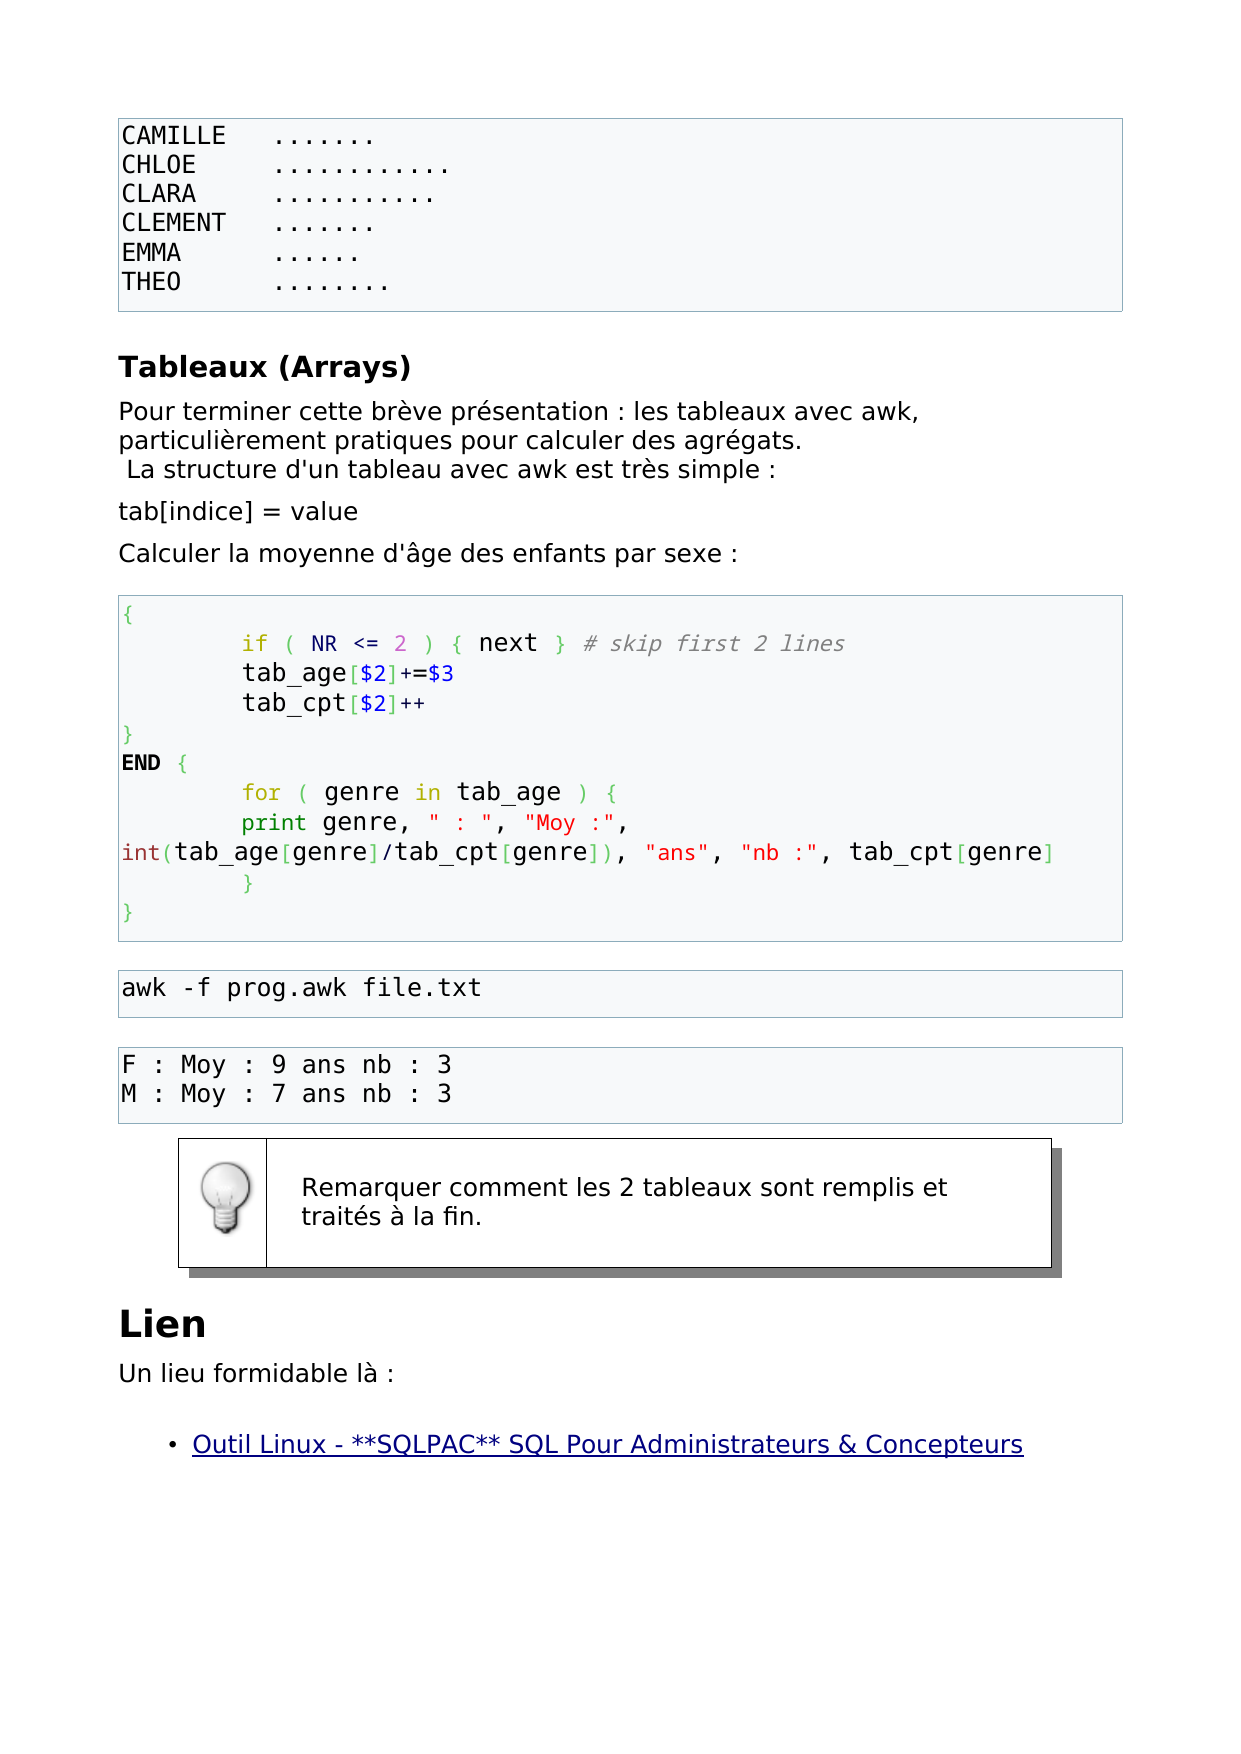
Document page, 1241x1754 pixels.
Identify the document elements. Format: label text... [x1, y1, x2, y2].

text tab[indice] = value [118, 497, 1122, 526]
table_header F : Moy : 9 ans nb : 3 M : Moy : 7 ans nb : 3 [119, 1048, 1122, 1123]
table_header Remarquer comment les 2 tableaux sont remplis et traités à la fin. [267, 1139, 1051, 1267]
table_header awk -f prog.awk file.txt [119, 971, 1122, 1017]
table_header [179, 1139, 266, 1267]
text Un lieu formidable là : [118, 1359, 1122, 1388]
list Outil Linux - **SQLPAC** SQL Pour Administrateurs & Concepteurs [177, 1430, 1122, 1459]
table_header { if ( NR <= 2 ) { next } # skip first 2 lines tab_age[$2]+=$3 tab_cpt[$2]++ } END { for ( genre in tab_age ) { print genre, " : ", "Moy :", int(tab_age[genre]/tab_cpt[genre]), "ans", "nb :", tab_cpt[genre] } } [119, 596, 1122, 941]
text Pour terminer cette brève présentation : les tableaux avec awk, particulièrement pratiques pour calculer des agrégats. La structure d'un tableau avec awk est très simple : [118, 397, 1122, 485]
table_header CAMILLE ....... CHLOE ............ CLARA ........... CLEMENT ....... EMMA ...... THEO ........ [119, 119, 1122, 311]
subtitle Lien [118, 1303, 1122, 1347]
text Calculer la moyenne d'âge des enfants par sexe : [118, 539, 1122, 568]
picture [190, 1161, 266, 1237]
subtitle Tableaux (Arrays) [118, 351, 1122, 385]
